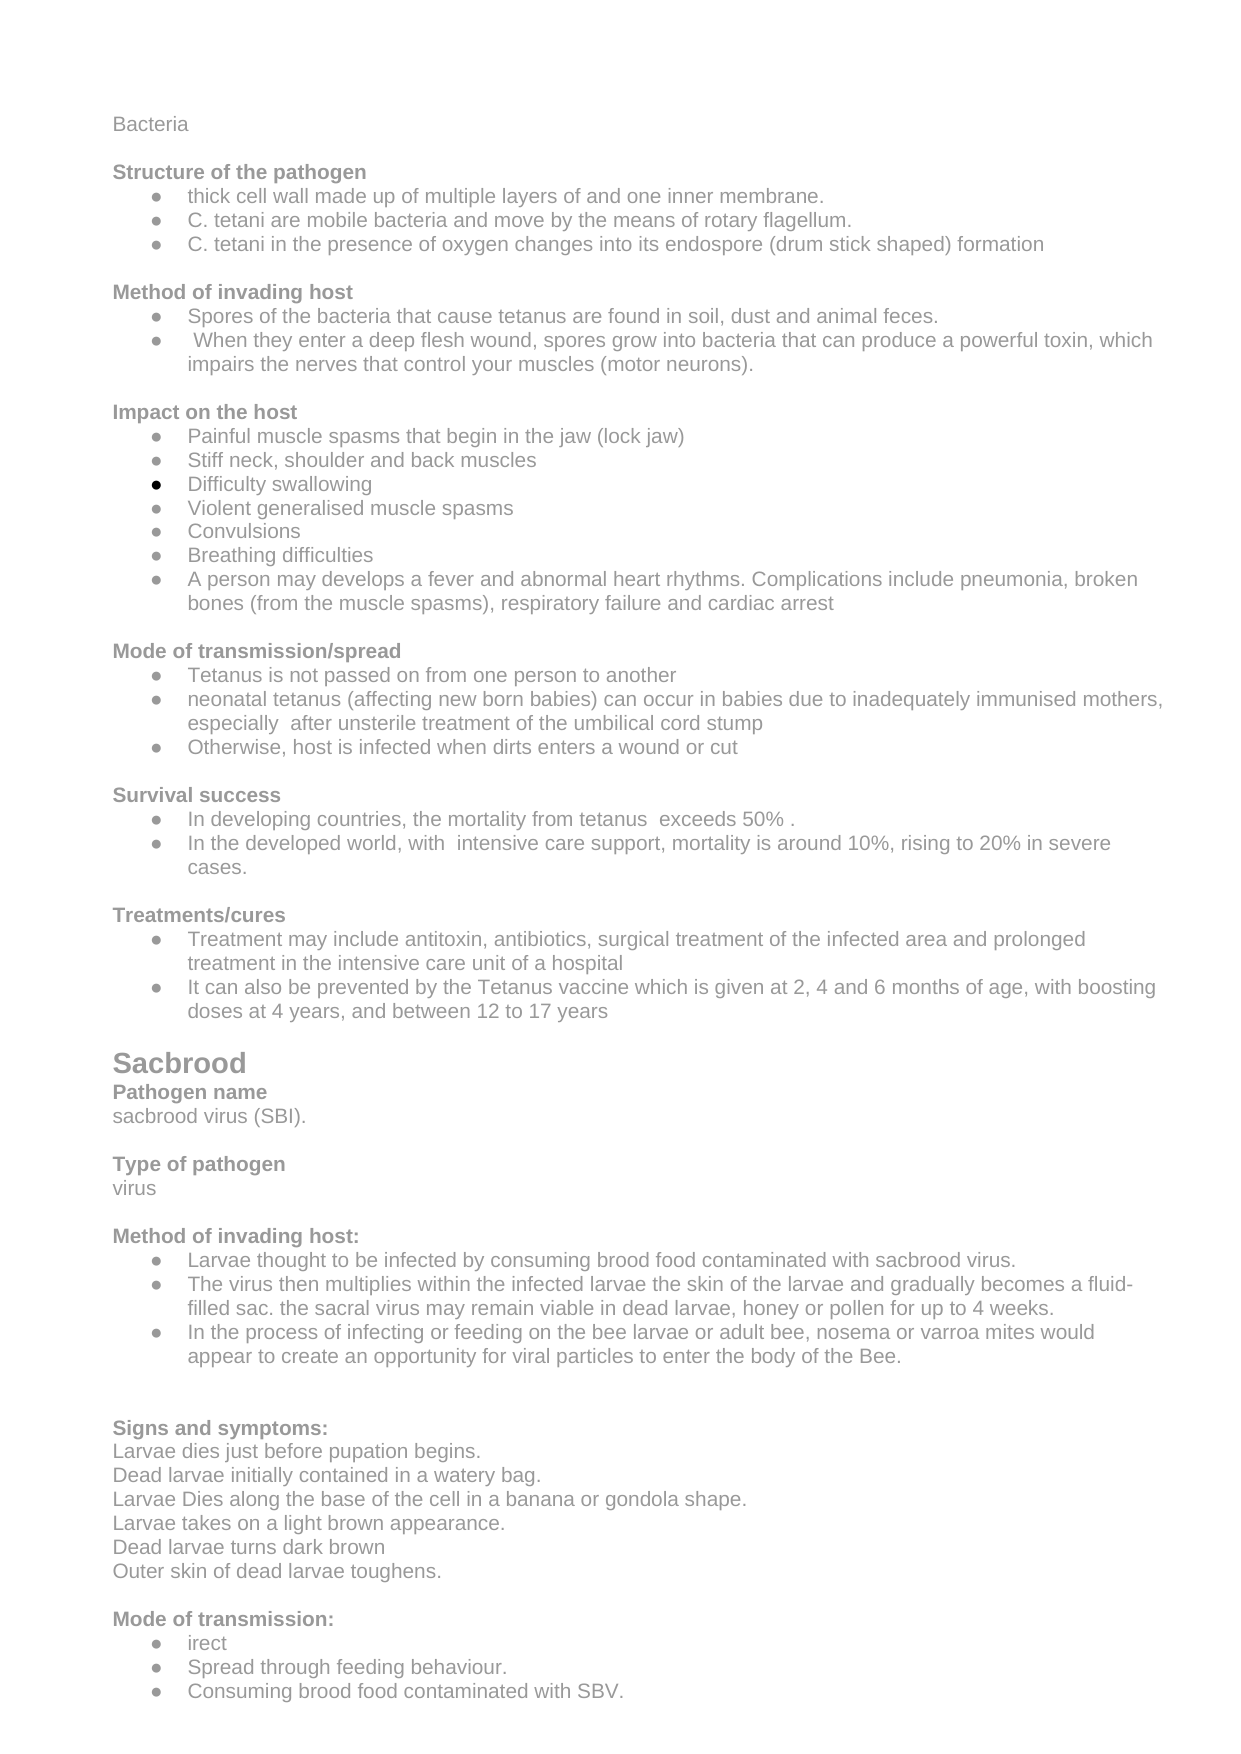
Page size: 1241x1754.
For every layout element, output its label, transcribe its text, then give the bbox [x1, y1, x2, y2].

list Consuming brood food contaminated with SBV. [150, 1679, 1164, 1703]
text Survival success [112, 783, 1164, 807]
list Treatment may include antitoxin, antibiotics, surgical treatment of the infected area and prolonged treatment in the intensive care unit of a hospital [150, 927, 1164, 974]
text Outer skin of dead larvae toughens. [112, 1559, 1164, 1583]
text Larvae takes on a light brown appearance. [112, 1511, 1164, 1535]
list When they enter a deep flesh wound, spores grow into bacteria that can produce a powerful toxin, which impairs the nerves that control your muscles (motor neurons). [150, 328, 1164, 376]
list Convulsions [150, 519, 1164, 543]
list Violent generalised muscle spasms [150, 495, 1164, 519]
text Method of invading host [112, 280, 1164, 304]
list It can also be prevented by the Tetanus vaccine which is given at 2, 4 and 6 months of age, with boosting doses at 4 years, and between 12 to 17 years [150, 974, 1164, 1022]
list The virus then multiplies within the infected larvae the skin of the larvae and gradually becomes a fluid-filled sac. the sacral virus may remain viable in dead larvae, honey or pollen for up to 4 weeks. [150, 1272, 1164, 1319]
list Spread through feeding behaviour. [150, 1655, 1164, 1679]
list irect [150, 1631, 1164, 1655]
text Mode of transmission: [112, 1607, 1164, 1631]
text Type of pathogen [112, 1152, 1164, 1176]
list Breathing difficulties [150, 543, 1164, 567]
list neonatal tetanus (affecting new born babies) can occur in babies due to inadequately immunised mothers, especially after unsterile treatment of the umbilical cord stump [150, 687, 1164, 735]
list C. tetani are mobile bacteria and move by the means of rotary flagellum. [150, 208, 1164, 232]
text virus [112, 1176, 1164, 1200]
list Larvae thought to be infected by consuming brood food contaminated with sacbrood virus. [150, 1248, 1164, 1272]
list In developing countries, the mortality from tetanus exceeds 50% . [150, 807, 1164, 831]
text Structure of the pathogen [112, 160, 1164, 184]
text Impact on the host [112, 399, 1164, 423]
list Difficulty swallowing [150, 471, 1164, 495]
list Spores of the bacteria that cause tetanus are found in soil, dust and animal feces. [150, 304, 1164, 328]
text Signs and symptoms: [112, 1415, 1164, 1439]
list Painful muscle spasms that begin in the jaw (lock jaw) [150, 423, 1164, 447]
list Otherwise, host is infected when dirts enters a wound or cut [150, 735, 1164, 759]
list Tetanus is not passed on from one person to another [150, 663, 1164, 687]
text Dead larvae turns dark brown [112, 1535, 1164, 1559]
list C. tetani in the presence of oxygen changes into its endospore (drum stick shaped) formation [150, 232, 1164, 256]
text Sacbrood [112, 1046, 1164, 1080]
list thick cell wall made up of multiple layers of and one inner membrane. [150, 184, 1164, 208]
list In the developed world, with intensive care support, mortality is around 10%, rising to 20% in severe cases. [150, 831, 1164, 879]
list In the process of infecting or feeding on the bee larvae or adult bee, nosema or varroa mites would appear to create an opportunity for viral particles to enter the body of the Bee. [150, 1319, 1164, 1367]
list Stiff neck, shoulder and back muscles [150, 447, 1164, 471]
text Bacteria [112, 112, 1164, 136]
text Mode of transmission/spread [112, 639, 1164, 663]
text Larvae dies just before pupation begins. [112, 1439, 1164, 1463]
text Treatments/cures [112, 903, 1164, 927]
text Pathogen name [112, 1080, 1164, 1104]
text Larvae Dies along the base of the cell in a banana or gondola shape. [112, 1487, 1164, 1511]
text sacbrood virus (SBI). [112, 1104, 1164, 1128]
list A person may develops a fever and abnormal heart rhythms. Complications include pneumonia, broken bones (from the muscle spasms), respiratory failure and cardiac arrest [150, 567, 1164, 615]
text Method of invading host: [112, 1224, 1164, 1248]
text Dead larvae initially contained in a watery bag. [112, 1463, 1164, 1487]
